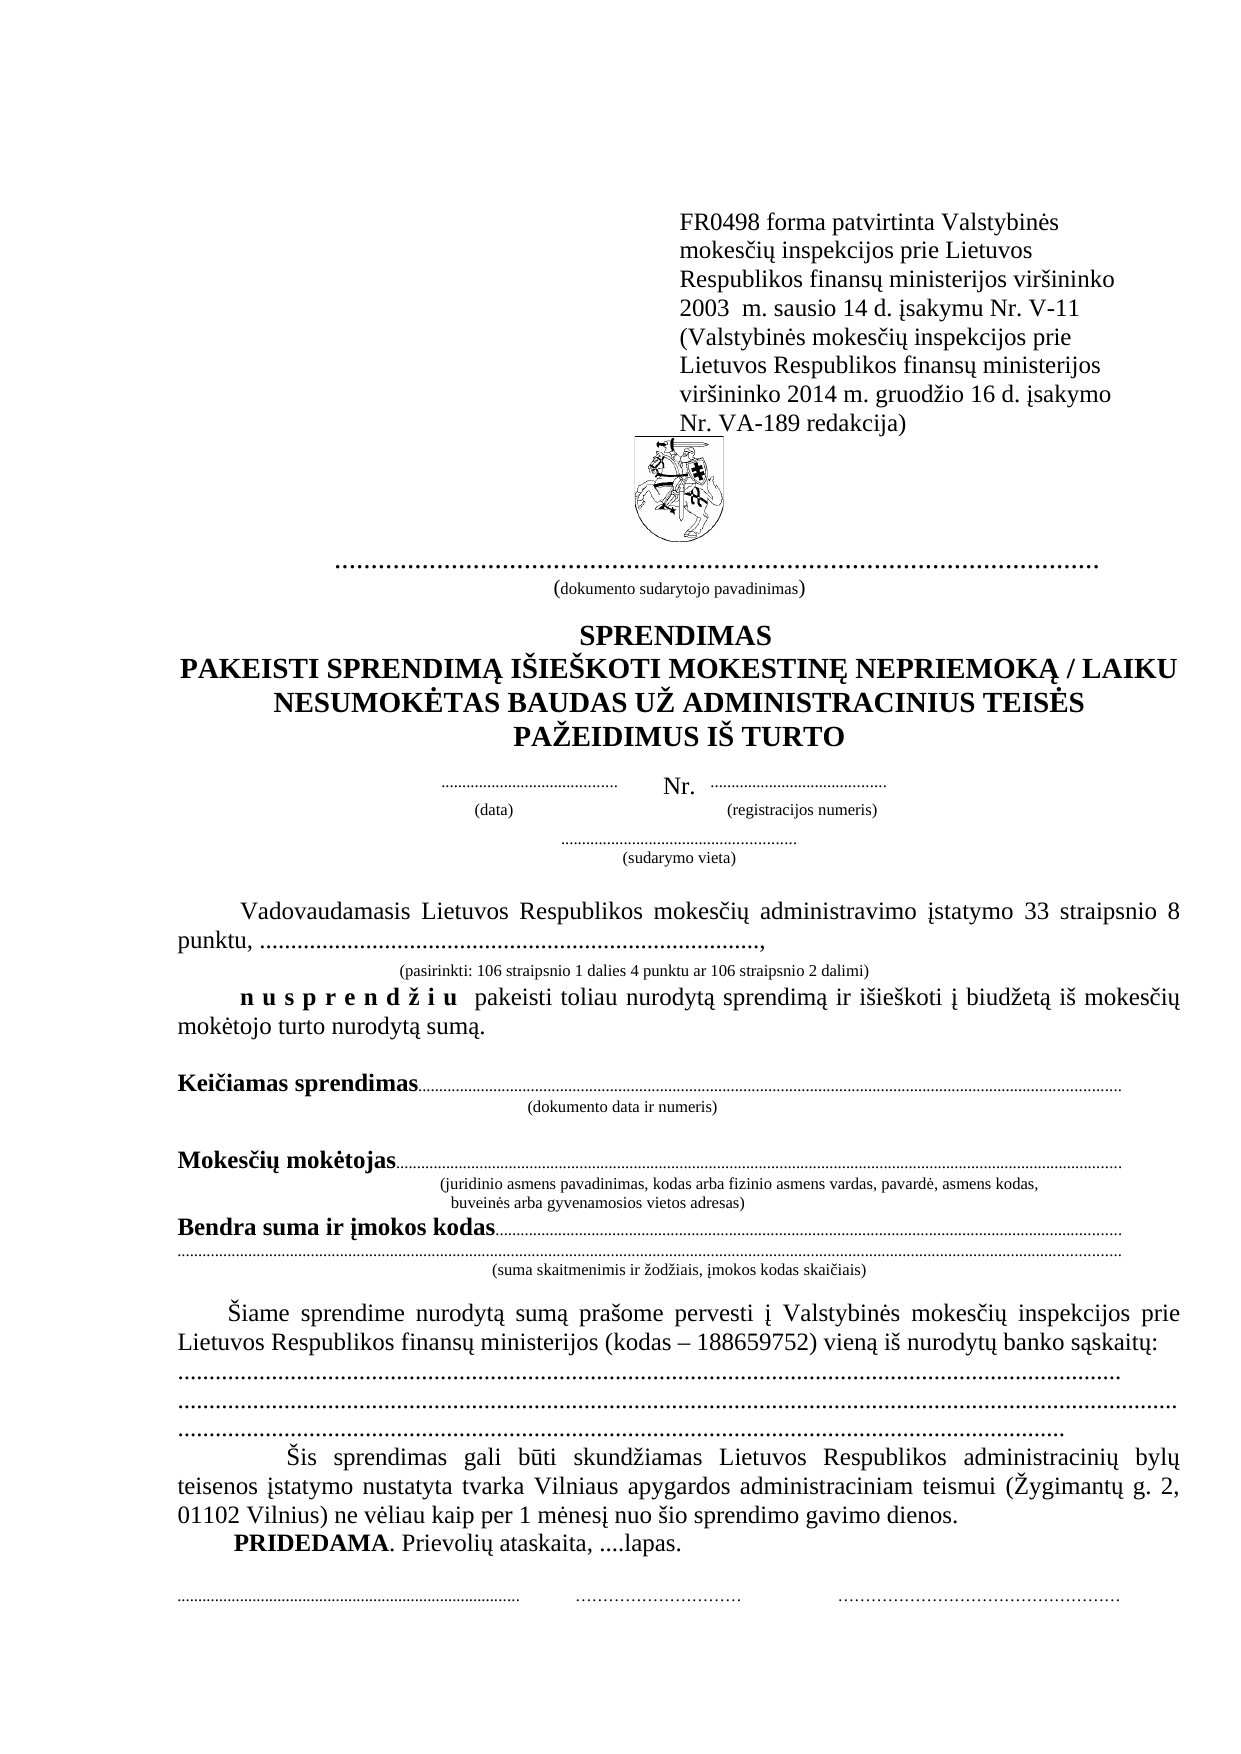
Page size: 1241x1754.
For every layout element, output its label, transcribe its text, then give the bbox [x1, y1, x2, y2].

text (pasirinkti: 106 straipsnio 1 dalies 4 punktu ar 106 straipsnio 2 dalimi) [177, 953, 1181, 982]
table_header Nr. [648, 771, 710, 800]
text Mokesčių mokėtojas [177, 1145, 1181, 1174]
text Bendra suma ir įmokos kodas [177, 1212, 1181, 1241]
text PRIDEDAMA. Prievolių ataskaita, ....lapas. [177, 1528, 1181, 1557]
text viršininko 2014 m. gruodžio 16 d. įsakymo [177, 379, 1181, 408]
text .............................................................................................................................................................................................................................................................................................................. [177, 1385, 1181, 1442]
text (Valstybinės mokesčių inspekcijos prie [177, 322, 1181, 350]
text PAKEISTI SPRENDIMĄ IŠIEŠKOTI MOKESTINĘ NEPRIEMOKĄ / LAIKU NESUMOKĖTAS BaudAS už administracinius teisės pažeidimus IŠ TURTO [177, 652, 1181, 752]
table_cell (sudarymo vieta) [441, 848, 917, 867]
table_cell (data) [441, 800, 648, 829]
table_cell [441, 829, 917, 848]
text ………………………… …………………………………………… [177, 1586, 1181, 1605]
text mokesčių inspekcijos prie Lietuvos [177, 235, 1181, 264]
table_cell [648, 800, 710, 829]
text (juridinio asmens pavadinimas, kodas arba fizinio asmens vardas, pavardė, asmens kodas, [177, 1174, 1181, 1193]
text (suma skaitmenimis ir žodžiais, įmokos kodas skaičiais) [177, 1260, 1181, 1279]
text Respublikos finansų ministerijos viršininko [177, 264, 1181, 293]
text buveinės arba gyvenamosios vietos adresas) [177, 1193, 1181, 1212]
text Vadovaudamasis Lietuvos Respublikos mokesčių administravimo įstatymo 33 straipsnio 8 punktu, ................................................................................, [177, 896, 1181, 953]
text Lietuvos Respublikos finansų ministerijos [177, 350, 1181, 379]
table_header [441, 771, 648, 800]
text Keičiamas sprendimas [177, 1068, 1181, 1097]
text 2003 m. sausio 14 d. įsakymu Nr. V-11 [177, 293, 1181, 322]
text Nr. VA-189 redakcija) [177, 408, 1181, 437]
text ....................................................................................................................................................... [177, 1356, 1181, 1385]
table_cell (registracijos numeris) [710, 800, 917, 829]
text Šiame sprendime nurodytą sumą prašome pervesti į Valstybinės mokesčių inspekcijos prie Lietuvos Respublikos finansų ministerijos (kodas – 188659752) vieną iš nurodytų banko sąskaitų: [177, 1298, 1181, 1356]
text Šis sprendimas gali būti skundžiamas Lietuvos Respublikos administracinių bylų teisenos įstatymo nustatyta tvarka Vilniaus apygardos administraciniam teismui (Žygimantų g. 2, 01102 Vilnius) ne vėliau kaip per 1 mėnesį nuo šio sprendimo gavimo dienos. [177, 1442, 1181, 1528]
text (dokumento data ir numeris) [177, 1097, 1181, 1116]
text FR0498 forma patvirtinta Valstybinės [177, 207, 1181, 235]
text n u s p r e n d ž i u pakeisti toliau nurodytą sprendimą ir išieškoti į biudžetą iš mokesčių mokėtojo turto nurodytą sumą. [177, 982, 1181, 1040]
table_header [710, 771, 917, 800]
text ......................................................................................................... (dokumento sudarytojo pavadinimas) [177, 541, 1181, 599]
text SPRENDIMAS [177, 618, 1181, 652]
